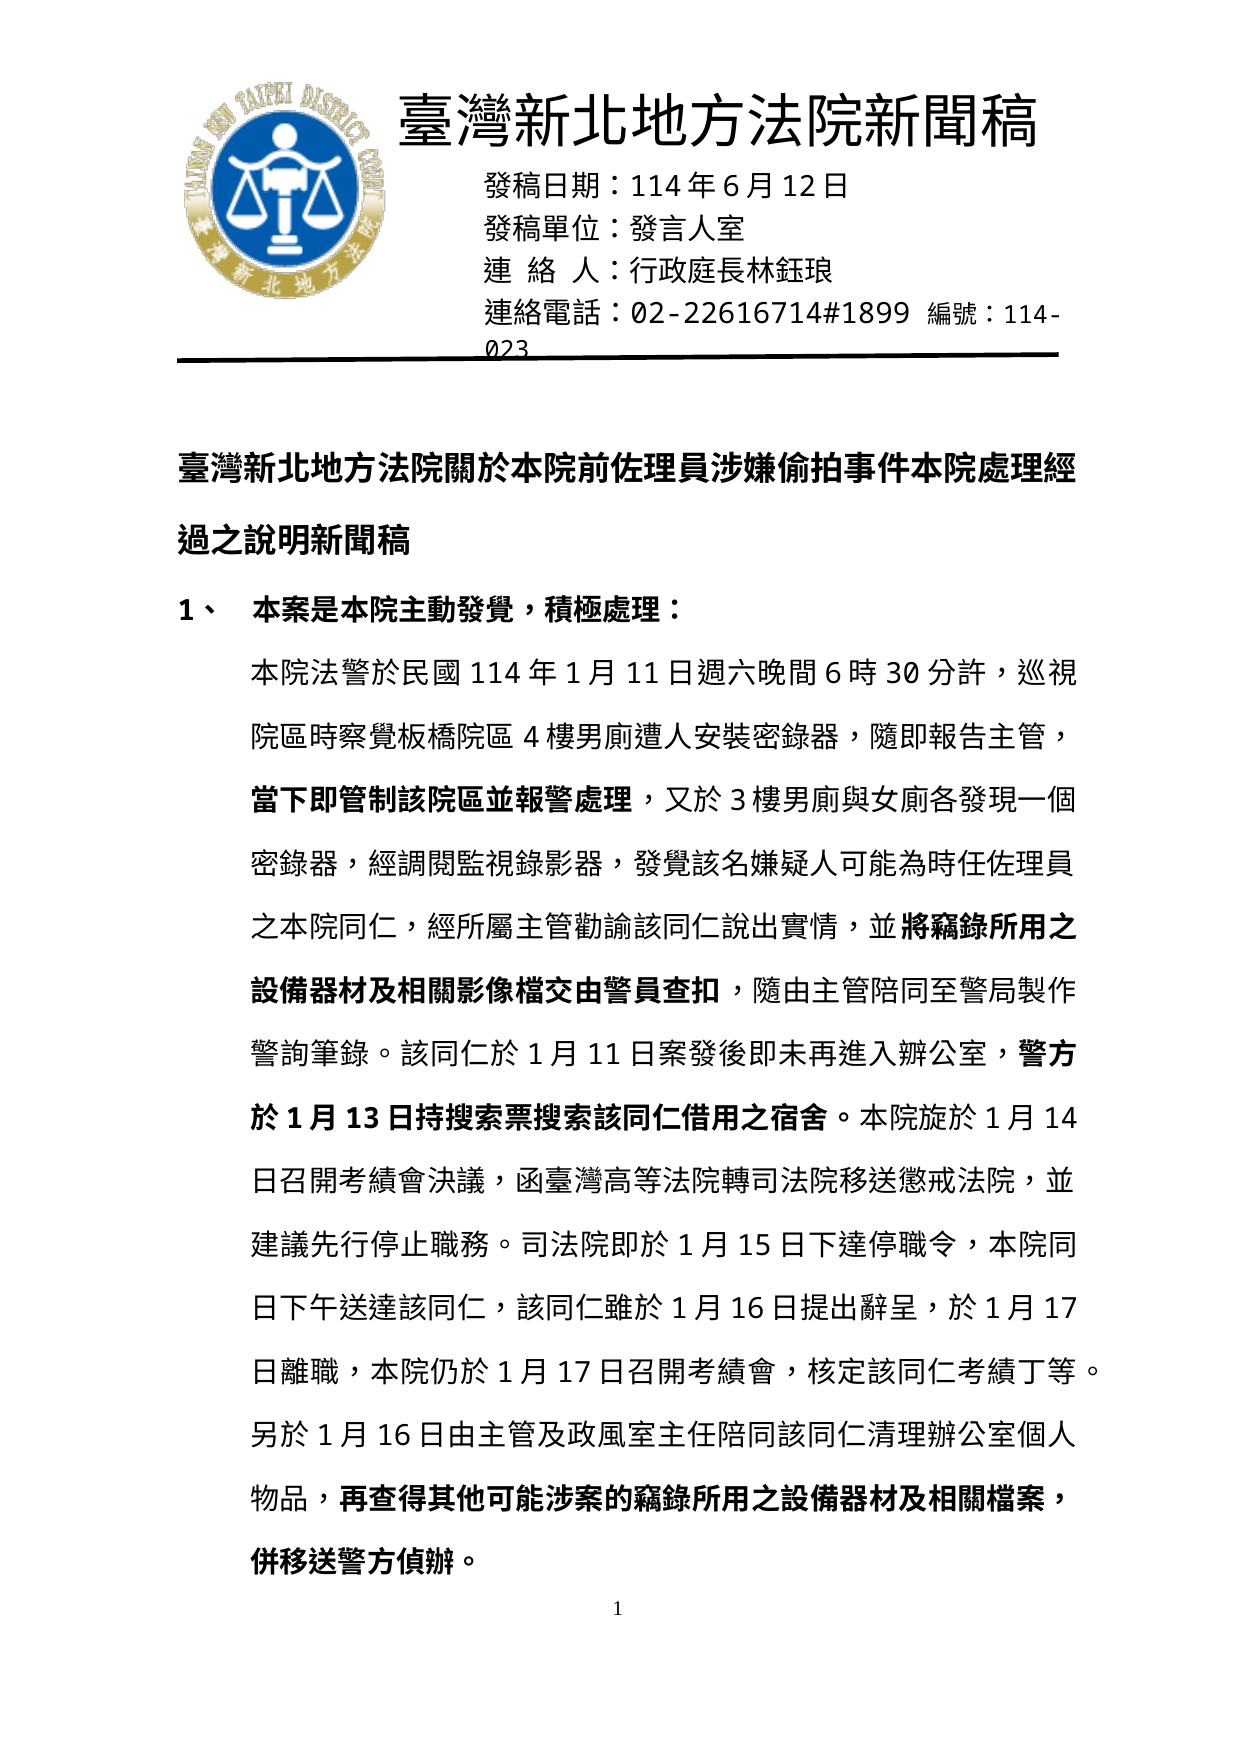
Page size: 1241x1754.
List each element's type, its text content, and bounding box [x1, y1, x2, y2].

text 連 絡 人：行政庭長林鈺琅 [483, 247, 1078, 290]
text 發稿日期：114年6月12日 [483, 163, 1078, 205]
text 臺灣新北地方法院關於本院前佐理員涉嫌偷拍事件本院處理經過之說明新聞稿 [177, 442, 1078, 562]
text 臺灣新北地方法院新聞稿 [177, 75, 1053, 159]
text 本院法警於民國114年1月11日週六晚間6時30分許，巡視院區時察覺板橋院區4樓男廁遭人安裝密錄器，隨即報告主管，當下即管制該院區並報警處理，又於3樓男廁與女廁各發現一個密錄器，經調閱監視錄影器，發覺該名嫌疑人可能為時任佐理員之本院同仁，經所屬主管勸諭該同仁說出實情，並將竊錄所用之設備器材及相關影像檔交由警員查扣，隨由主管陪同至警局製作警詢筆錄。該同仁於1月11日案發後即未再進入辧公室，警方於1月13日持搜索票搜索該同仁借用之宿舍。本院旋於1月14日召開考績會決議，函臺灣高等法院轉司法院移送懲戒法院，並建議先行停止職務。司法院即於1月15日下達停職令，本院同日下午送達該同仁，該同仁雖於1月16日提出辭呈，於1月17日離職，本院仍於1月17日召開考績會，核定該同仁考績丁等。另於1月16日由主管及政風室主任陪同該同仁清理辦公室個人物品，再查得其他可能涉案的竊錄所用之設備器材及相關檔案，併移送警方偵辦。 [250, 650, 1078, 1581]
text 發稿單位：發言人室 [483, 205, 1078, 247]
list 本案是本院主動發覺，積極處理： [177, 586, 1078, 629]
text 連絡電話：02-22616714#1899 編號：114-023 [483, 290, 1078, 366]
